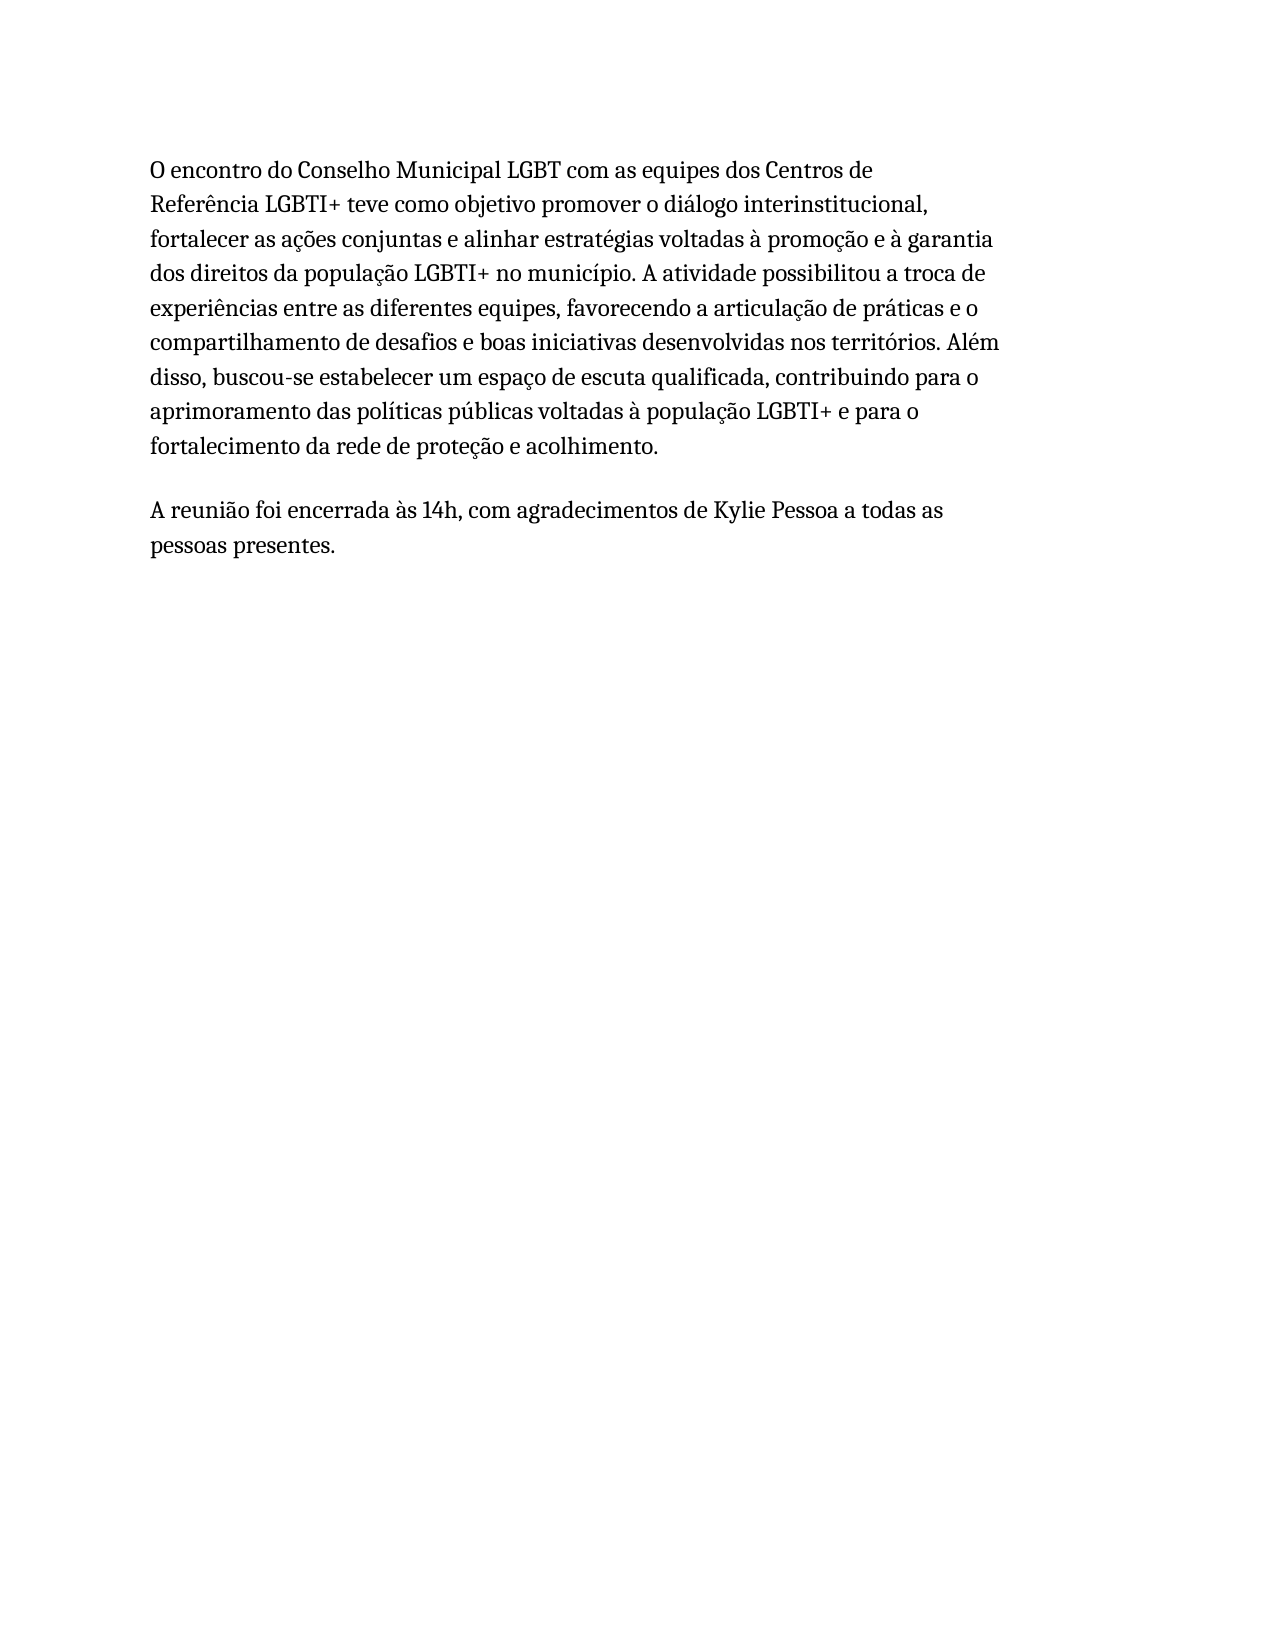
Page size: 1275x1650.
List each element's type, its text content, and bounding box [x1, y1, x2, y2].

text A reunião foi encerrada às 14h, com agradecimentos de Kylie Pessoa a todas as pessoas presentes. [150, 490, 1125, 559]
text O encontro do Conselho Municipal LGBT com as equipes dos Centros de Referência LGBTI+ teve como objetivo promover o diálogo interinstitucional, fortalecer as ações conjuntas e alinhar estratégias voltadas à promoção e à garantia dos direitos da população LGBTI+ no município. A atividade possibilitou a troca de experiências entre as diferentes equipes, favorecendo a articulação de práticas e o compartilhamento de desafios e boas iniciativas desenvolvidas nos territórios. Além disso, buscou-se estabelecer um espaço de escuta qualificada, contribuindo para o aprimoramento das políticas públicas voltadas à população LGBTI+ e para o fortalecimento da rede de proteção e acolhimento. [150, 150, 1125, 460]
